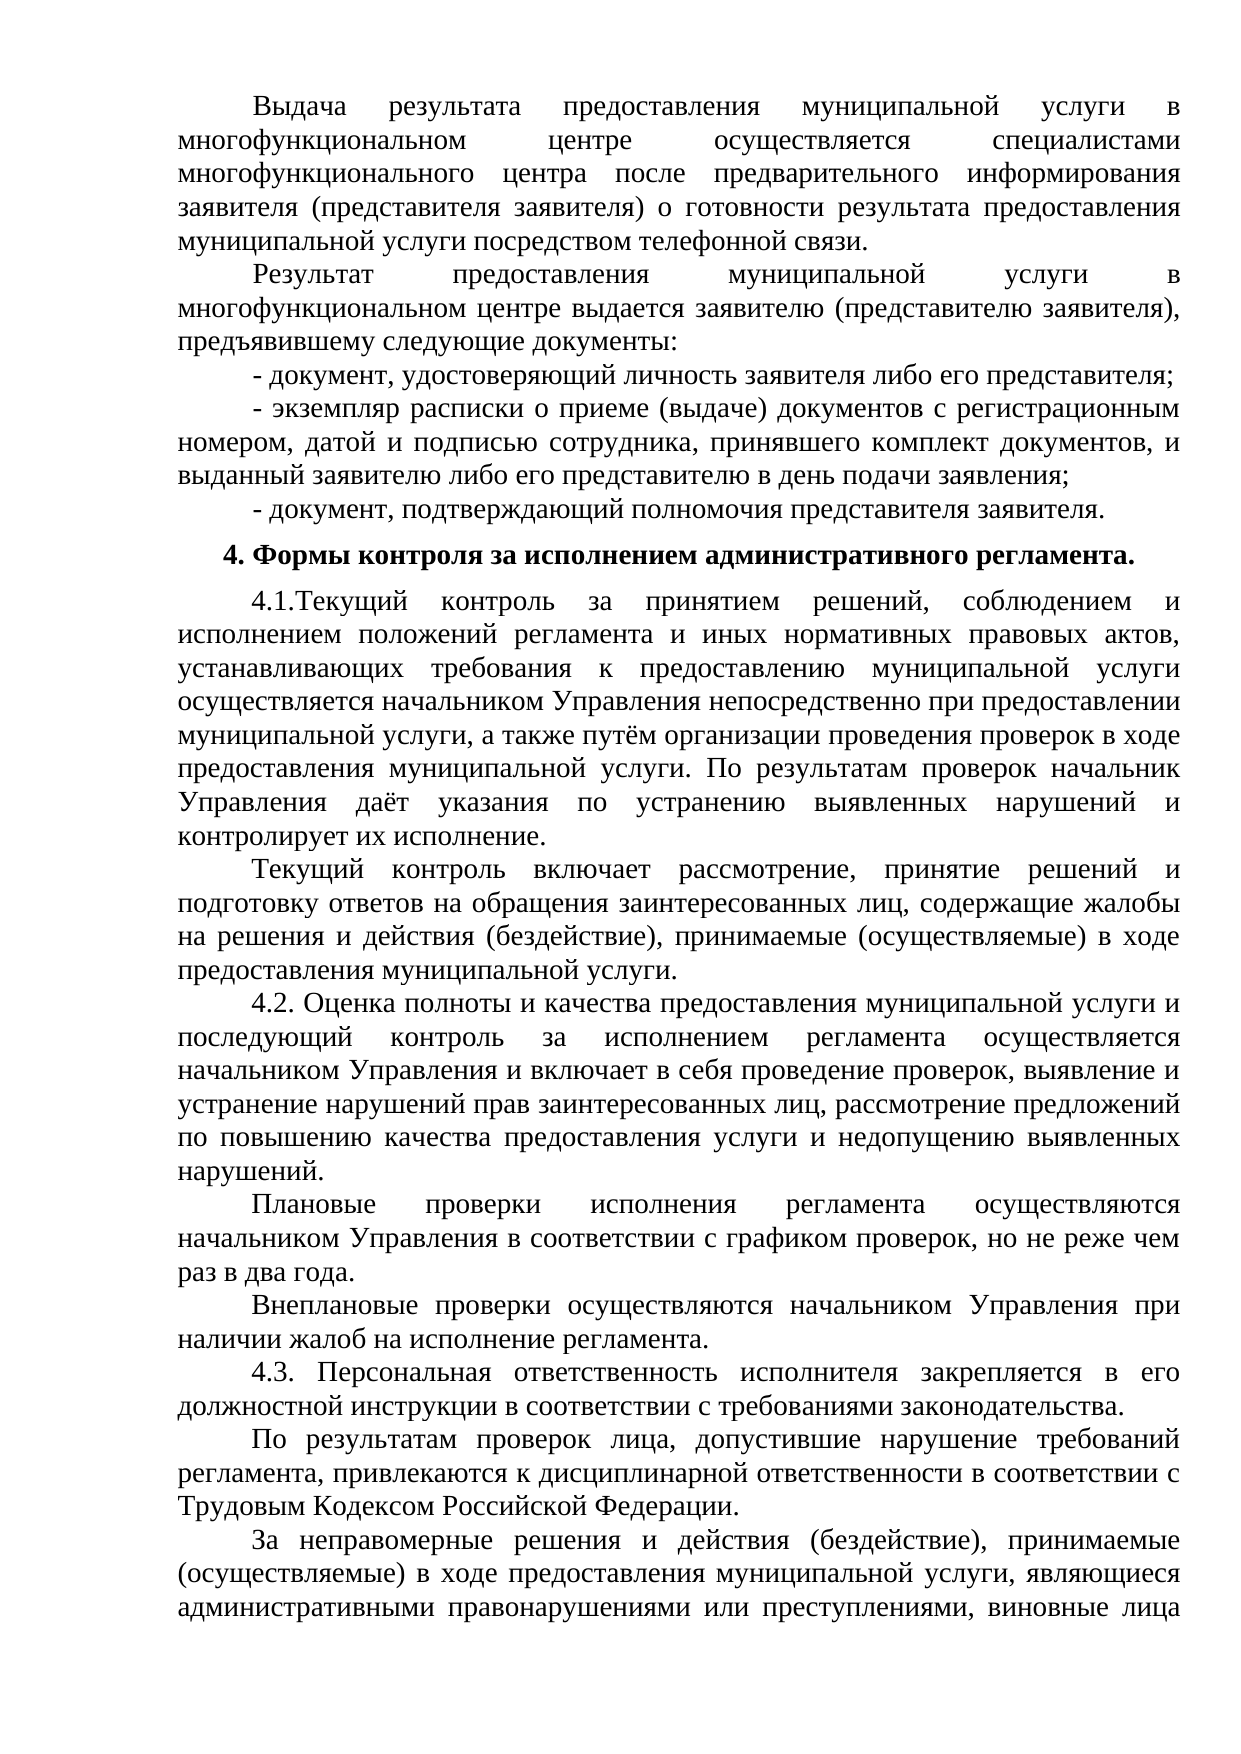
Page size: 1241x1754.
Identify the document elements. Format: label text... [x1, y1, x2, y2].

text - документ, удостоверяющий личность заявителя либо его представителя; [177, 357, 1181, 390]
text Внеплановые проверки осуществляются начальником Управления при наличии жалоб на исполнение регламента. [177, 1287, 1181, 1354]
text 4.1.Текущий контроль за принятием решений, соблюдением и исполнением положений регламента и иных нормативных правовых актов, устанавливающих требования к предоставлению муниципальной услуги осуществляется начальником Управления непосредственно при предоставлении муниципальной услуги, а также путём организации проведения проверок в ходе предоставления муниципальной услуги. По результатам проверок начальник Управления даёт указания по устранению выявленных нарушений и контролирует их исполнение. [177, 583, 1181, 851]
text - документ, подтверждающий полномочия представителя заявителя. [177, 491, 1181, 524]
text По результатам проверок лица, допустившие нарушение требований регламента, привлекаются к дисциплинарной ответственности в соответствии с Трудовым Кодексом Российской Федерации. [177, 1421, 1181, 1522]
text Плановые проверки исполнения регламента осуществляются начальником Управления в соответствии с графиком проверок, но не реже чем раз в два года. [177, 1187, 1181, 1287]
text - экземпляр расписки о приеме (выдаче) документов с регистрационным номером, датой и подписью сотрудника, принявшего комплект документов, и выданный заявителю либо его представителю в день подачи заявления; [177, 390, 1181, 491]
text 4.2. Оценка полноты и качества предоставления муниципальной услуги и последующий контроль за исполнением регламента осуществляется начальником Управления и включает в себя проведение проверок, выявление и устранение нарушений прав заинтересованных лиц, рассмотрение предложений по повышению качества предоставления услуги и недопущению выявленных нарушений. [177, 985, 1181, 1187]
text За неправомерные решения и действия (бездействие), принимаемые (осуществляемые) в ходе предоставления муниципальной услуги, являющиеся административными правонарушениями или преступлениями, виновные лица [177, 1522, 1181, 1623]
text Результат предоставления муниципальной услуги в многофункциональном центре выдается заявителю (представителю заявителя), предъявившему следующие документы: [177, 256, 1181, 357]
text 4. Формы контроля за исполнением административного регламента. [177, 537, 1181, 571]
text Текущий контроль включает рассмотрение, принятие решений и подготовку ответов на обращения заинтересованных лиц, содержащие жалобы на решения и действия (бездействие), принимаемые (осуществляемые) в ходе предоставления муниципальной услуги. [177, 851, 1181, 985]
text 4.3. Персональная ответственность исполнителя закрепляется в его должностной инструкции в соответствии с требованиями законодательства. [177, 1354, 1181, 1421]
text Выдача результата предоставления муниципальной услуги в многофункциональном центре осуществляется специалистами многофункционального центра после предварительного информирования заявителя (представителя заявителя) о готовности результата предоставления муниципальной услуги посредством телефонной связи. [177, 88, 1181, 256]
